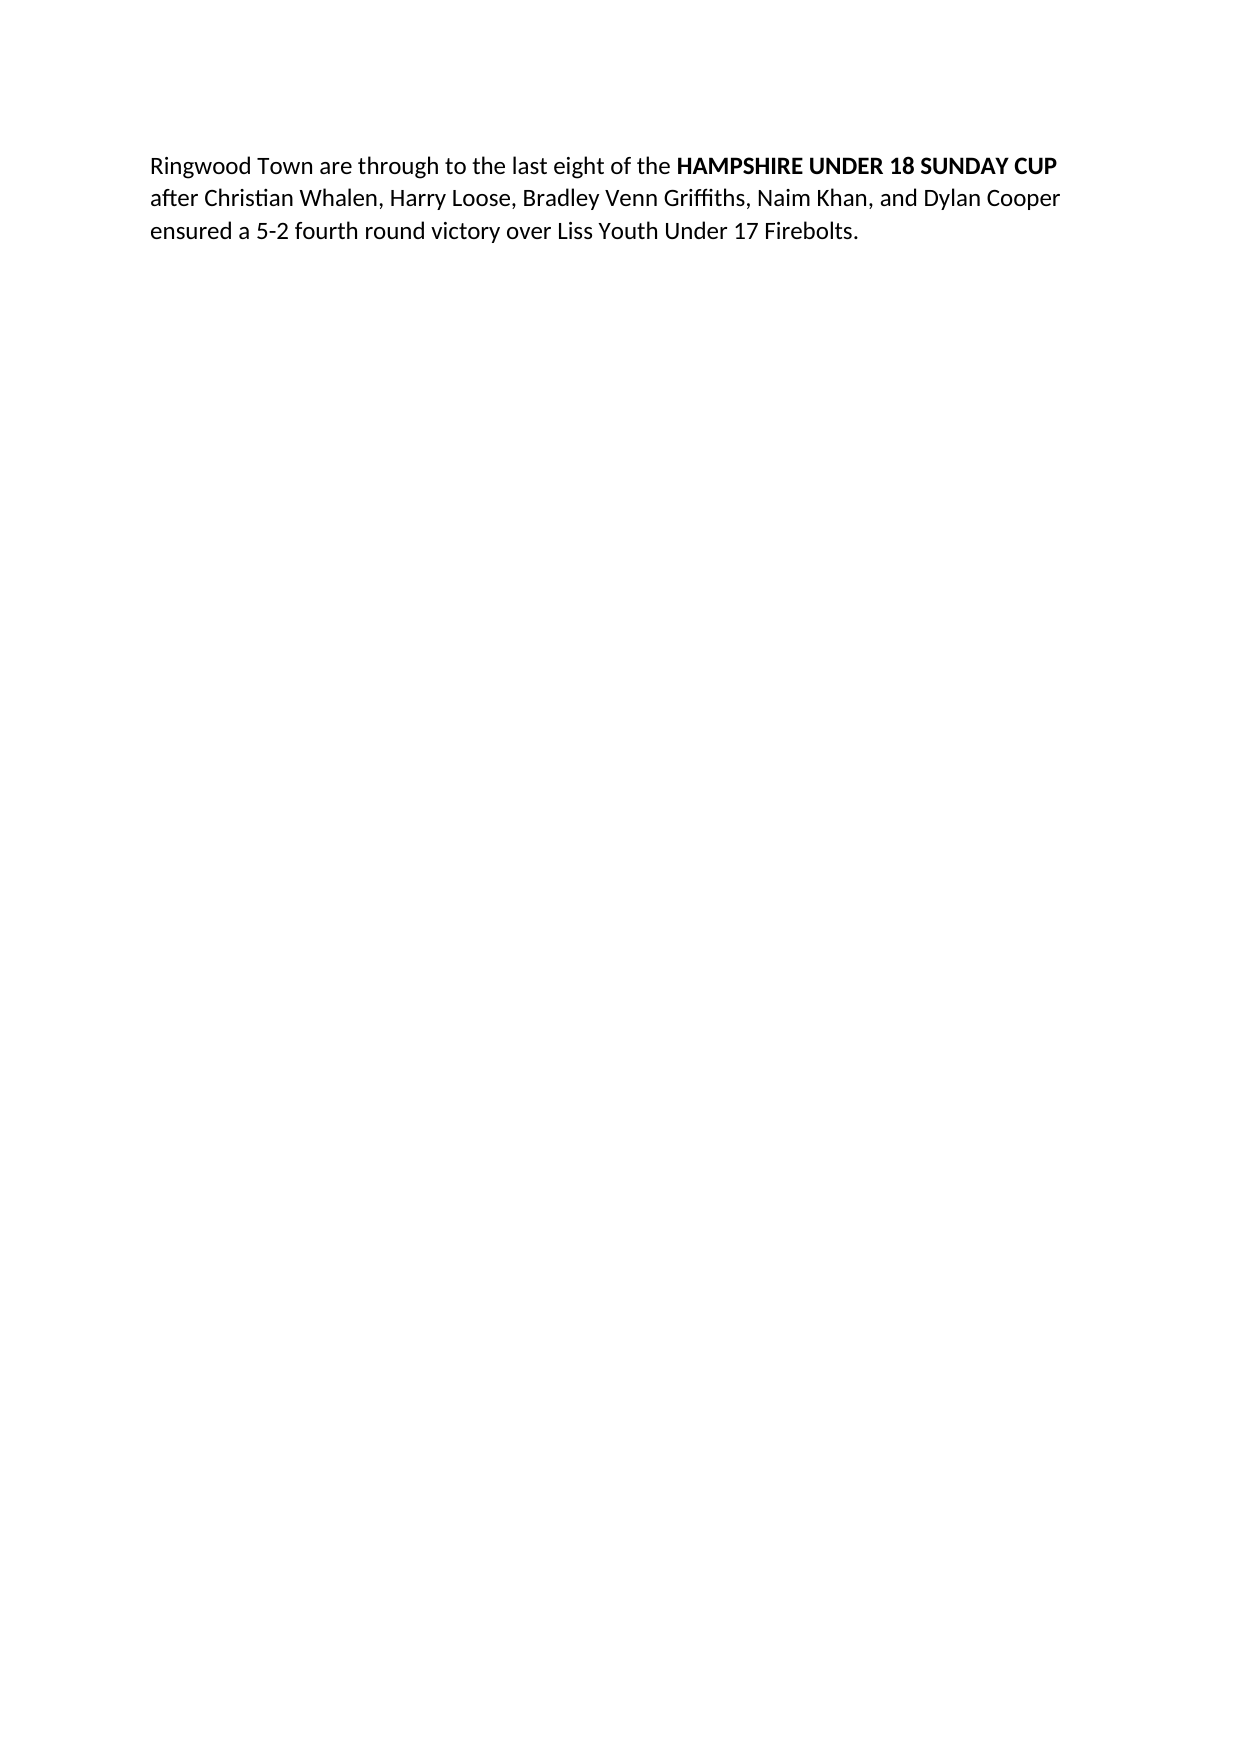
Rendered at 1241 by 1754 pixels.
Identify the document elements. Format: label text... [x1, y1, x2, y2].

text Ringwood Town are through to the last eight of the HAMPSHIRE UNDER 18 SUNDAY CUP after Christian Whalen, Harry Loose, Bradley Venn Griffiths, Naim Khan, and Dylan Cooper ensured a 5-2 fourth round victory over Liss Youth Under 17 Firebolts. [150, 150, 1090, 246]
